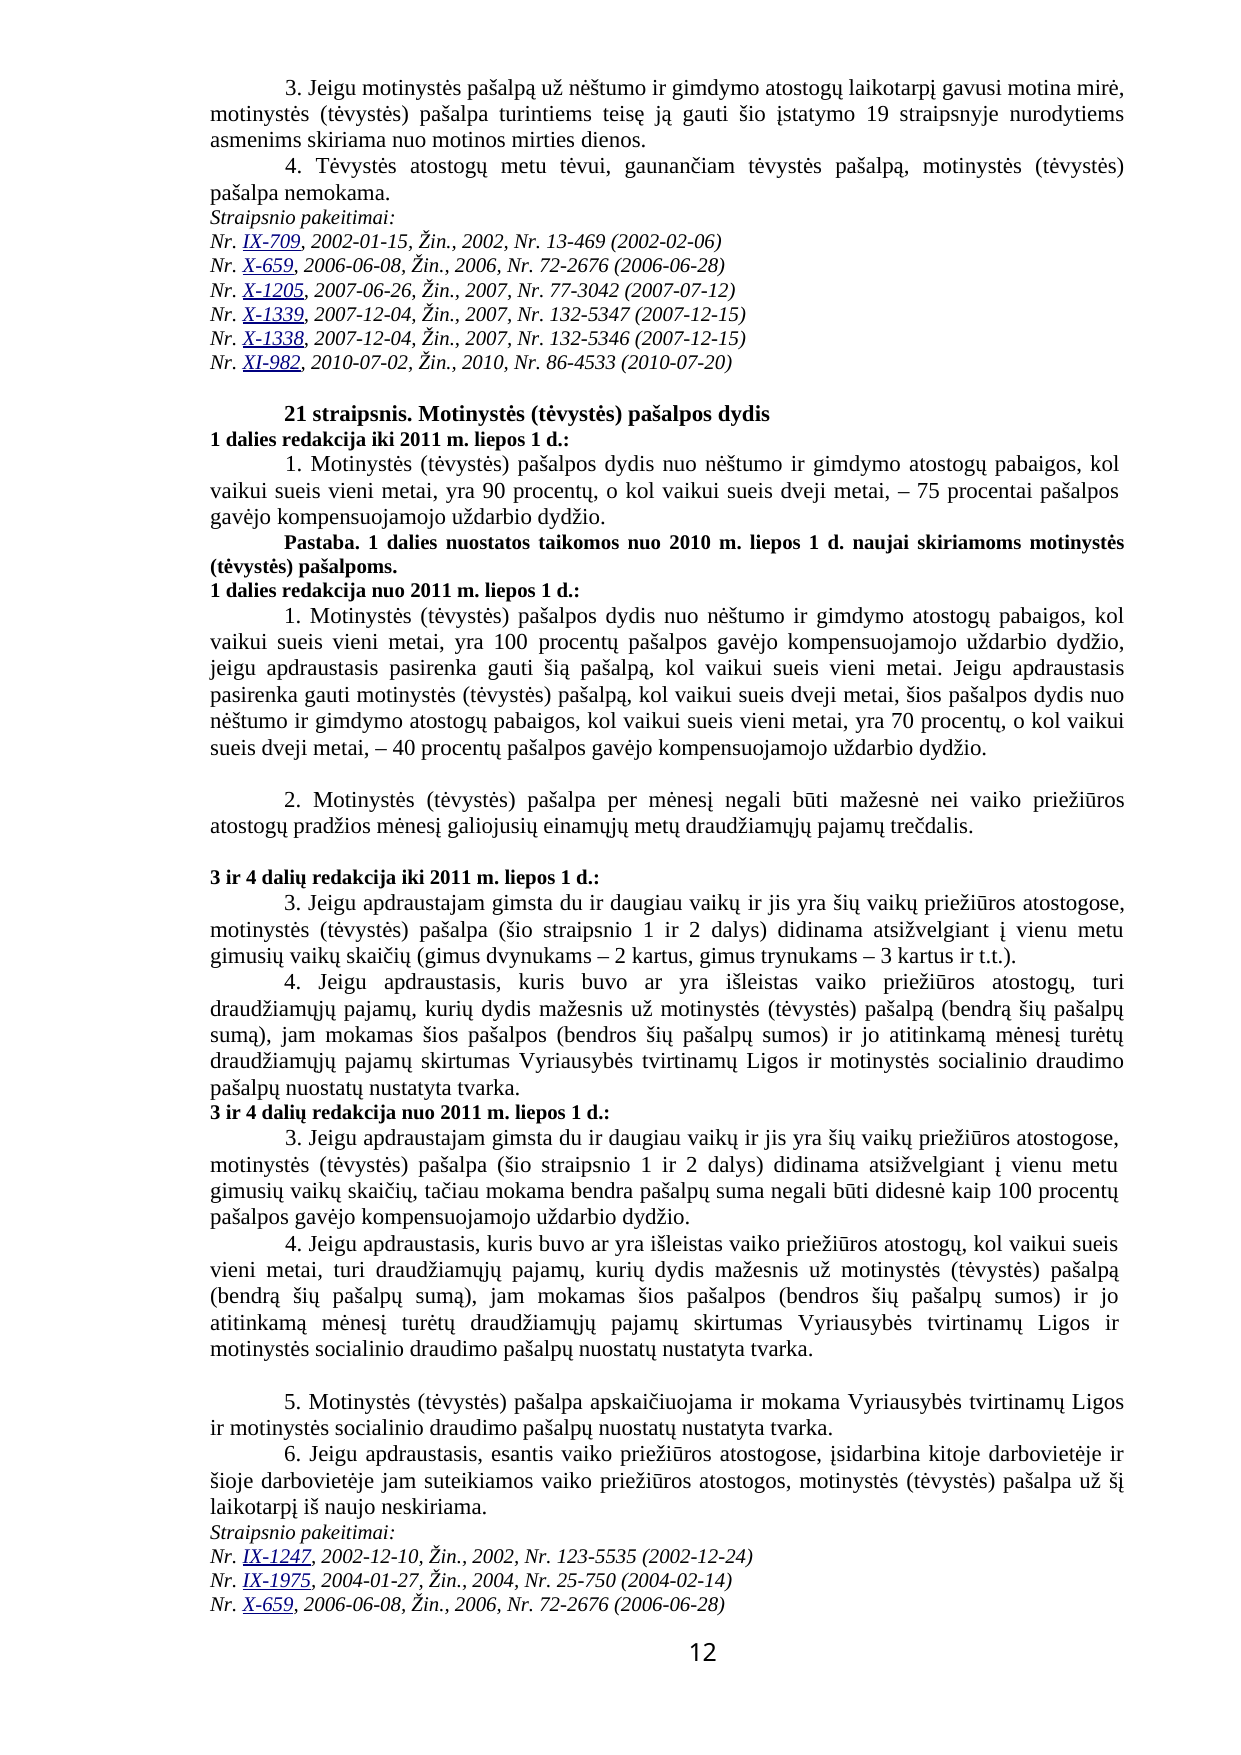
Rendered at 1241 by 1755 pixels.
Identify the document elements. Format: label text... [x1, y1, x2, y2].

text Nr. X-659, 2006-06-08, Žin., 2006, Nr. 72-2676 (2006-06-28) [210, 1592, 1126, 1616]
text 1 dalies redakcija iki 2011 m. liepos 1 d.: [210, 426, 1126, 451]
text Nr. IX-1247, 2002-12-10, Žin., 2002, Nr. 123-5535 (2002-12-24) [210, 1544, 1126, 1568]
text 2. Motinystės (tėvystės) pašalpa per mėnesį negali būti mažesnė nei vaiko priežiūros atostogų pradžios mėnesį galiojusių einamųjų metų draudžiamųjų pajamų trečdalis. [210, 786, 1126, 839]
text 1 dalies redakcija nuo 2011 m. liepos 1 d.: [210, 578, 1126, 602]
text 1. Motinystės (tėvystės) pašalpos dydis nuo nėštumo ir gimdymo atostogų pabaigos, kol vaikui sueis vieni metai, yra 100 procentų pašalpos gavėjo kompensuojamojo uždarbio dydžio, jeigu apdraustasis pasirenka gauti šią pašalpą, kol vaikui sueis vieni metai. Jeigu apdraustasis pasirenka gauti motinystės (tėvystės) pašalpą, kol vaikui sueis dveji metai, šios pašalpos dydis nuo nėštumo ir gimdymo atostogų pabaigos, kol vaikui sueis vieni metai, yra 70 procentų, o kol vaikui sueis dveji metai, – 40 procentų pašalpos gavėjo kompensuojamojo uždarbio dydžio. [210, 602, 1126, 760]
text 21 straipsnis. Motinystės (tėvystės) pašalpos dydis [210, 400, 1126, 426]
text 4. Tėvystės atostogų metu tėvui, gaunančiam tėvystės pašalpą, motinystės (tėvystės) pašalpa nemokama. [210, 153, 1126, 205]
text Straipsnio pakeitimai: [210, 1519, 1126, 1544]
text Nr. XI-982, 2010-07-02, Žin., 2010, Nr. 86-4533 (2010-07-20) [210, 350, 1120, 374]
text Nr. X-1205, 2007-06-26, Žin., 2007, Nr. 77-3042 (2007-07-12) [210, 277, 1126, 302]
text 4. Jeigu apdraustasis, kuris buvo ar yra išleistas vaiko priežiūros atostogų, kol vaikui sueis vieni metai, turi draudžiamųjų pajamų, kurių dydis mažesnis už motinystės (tėvystės) pašalpą (bendrą šių pašalpų sumą), jam mokamas šios pašalpos (bendros šių pašalpų sumos) ir jo atitinkamą mėnesį turėtų draudžiamųjų pajamų skirtumas Vyriausybės tvirtinamų Ligos ir motinystės socialinio draudimo pašalpų nuostatų nustatyta tvarka. [210, 1230, 1120, 1361]
text 6. Jeigu apdraustasis, esantis vaiko priežiūros atostogose, įsidarbina kitoje darbovietėje ir šioje darbovietėje jam suteikiamos vaiko priežiūros atostogos, motinystės (tėvystės) pašalpa už šį laikotarpį iš naujo neskiriama. [210, 1441, 1126, 1519]
text 5. Motinystės (tėvystės) pašalpa apskaičiuojama ir mokama Vyriausybės tvirtinamų Ligos ir motinystės socialinio draudimo pašalpų nuostatų nustatyta tvarka. [210, 1388, 1126, 1441]
text 4. Jeigu apdraustasis, kuris buvo ar yra išleistas vaiko priežiūros atostogų, turi draudžiamųjų pajamų, kurių dydis mažesnis už motinystės (tėvystės) pašalpą (bendrą šių pašalpų sumą), jam mokamas šios pašalpos (bendros šių pašalpų sumos) ir jo atitinkamą mėnesį turėtų draudžiamųjų pajamų skirtumas Vyriausybės tvirtinamų Ligos ir motinystės socialinio draudimo pašalpų nuostatų nustatyta tvarka. [210, 968, 1126, 1100]
text Nr. X-659, 2006-06-08, Žin., 2006, Nr. 72-2676 (2006-06-28) [210, 253, 1126, 277]
text 3 ir 4 dalių redakcija nuo 2011 m. liepos 1 d.: [210, 1100, 1126, 1124]
text Nr. IX-709, 2002-01-15, Žin., 2002, Nr. 13-469 (2002-02-06) [210, 229, 1126, 253]
text 3. Jeigu apdraustajam gimsta du ir daugiau vaikų ir jis yra šių vaikų priežiūros atostogose, motinystės (tėvystės) pašalpa (šio straipsnio 1 ir 2 dalys) didinama atsižvelgiant į vienu metu gimusių vaikų skaičių, tačiau mokama bendra pašalpų suma negali būti didesnė kaip 100 procentų pašalpos gavėjo kompensuojamojo uždarbio dydžio. [210, 1124, 1120, 1230]
text 3 ir 4 dalių redakcija iki 2011 m. liepos 1 d.: [210, 865, 1126, 889]
text Pastaba. 1 dalies nuostatos taikomos nuo 2010 m. liepos 1 d. naujai skiriamoms motinystės (tėvystės) pašalpoms. [210, 529, 1126, 578]
text Nr. X-1338, 2007-12-04, Žin., 2007, Nr. 132-5346 (2007-12-15) [210, 326, 1126, 350]
text 3. Jeigu motinystės pašalpą už nėštumo ir gimdymo atostogų laikotarpį gavusi motina mirė, motinystės (tėvystės) pašalpa turintiems teisę ją gauti šio įstatymo 19 straipsnyje nurodytiems asmenims skiriama nuo motinos mirties dienos. [210, 73, 1126, 153]
text Straipsnio pakeitimai: [210, 205, 1126, 229]
text Nr. IX-1975, 2004-01-27, Žin., 2004, Nr. 25-750 (2004-02-14) [210, 1568, 1126, 1592]
text 3. Jeigu apdraustajam gimsta du ir daugiau vaikų ir jis yra šių vaikų priežiūros atostogose, motinystės (tėvystės) pašalpa (šio straipsnio 1 ir 2 dalys) didinama atsižvelgiant į vienu metu gimusių vaikų skaičių (gimus dvynukams – 2 kartus, gimus trynukams – 3 kartus ir t.t.). [210, 889, 1126, 968]
text Nr. X-1339, 2007-12-04, Žin., 2007, Nr. 132-5347 (2007-12-15) [210, 302, 1126, 326]
text 1. Motinystės (tėvystės) pašalpos dydis nuo nėštumo ir gimdymo atostogų pabaigos, kol vaikui sueis vieni metai, yra 90 procentų, o kol vaikui sueis dveji metai, – 75 procentai pašalpos gavėjo kompensuojamojo uždarbio dydžio. [210, 451, 1120, 529]
